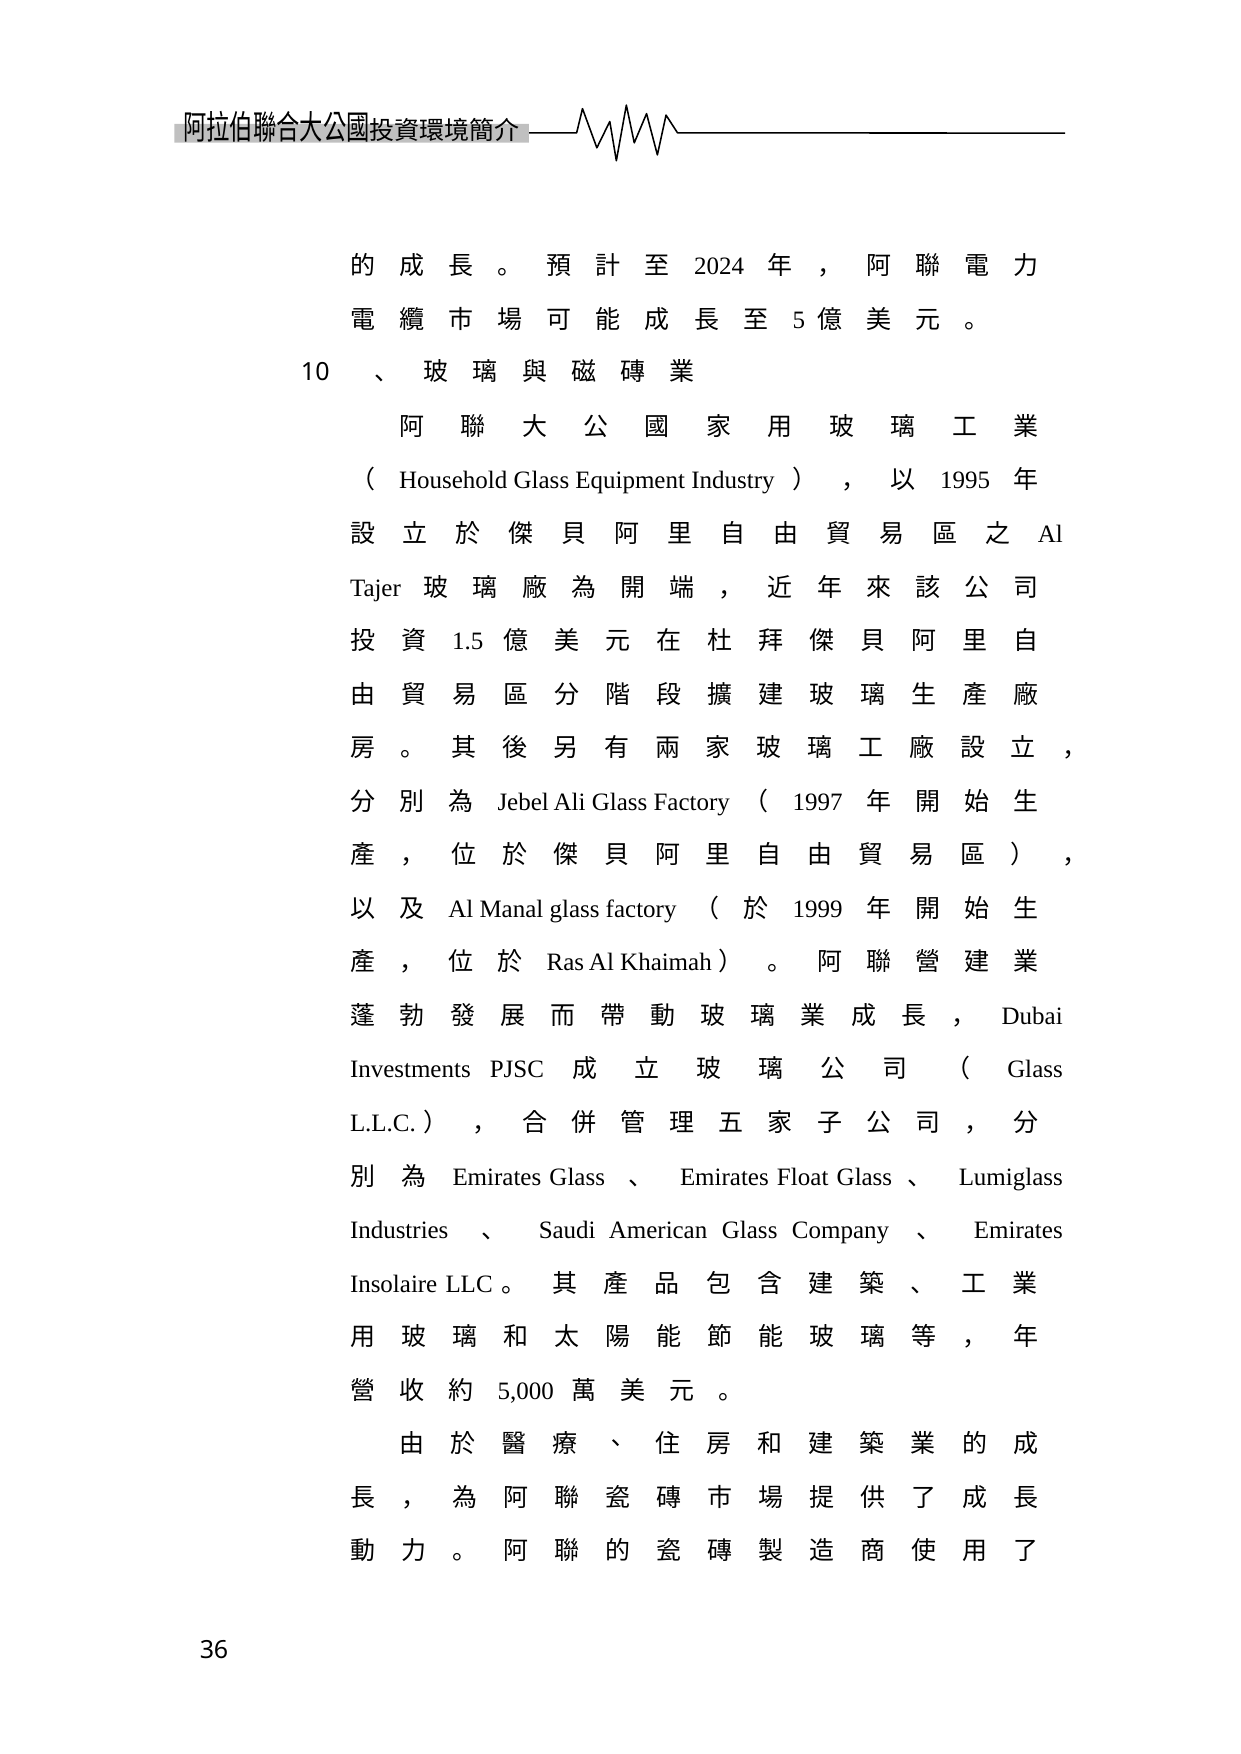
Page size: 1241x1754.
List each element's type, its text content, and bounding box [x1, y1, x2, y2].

text 10、玻璃與磁磚業 [276, 344, 1063, 398]
text 阿聯大公國家用玻璃工業（Household Glass Equipment Industry），以1995年設立於傑貝阿里自由貿易區之Al Tajer玻璃廠為開端，近年來該公司投資1.5億美元在杜拜傑貝阿里自由貿易區分階段擴建玻璃生產廠房。其後另有兩家玻璃工廠設立，分別為Jebel Ali Glass Factory（1997年開始生產，位於傑貝阿里自由貿易區），以及Al Manal glass factory（於1999年開始生產，位於Ras Al Khaimah）。阿聯營建業蓬勃發展而帶動玻璃業成長，Dubai Investments PJSC成立玻璃公司（Glass L.L.C.），合併管理五家子公司，分別為Emirates Glass、Emirates Float Glass、Lumiglass Industries、Saudi American Glass Company、Emirates Insolaire LLC。其產品包含建築、工業用玻璃和太陽能節能玻璃等，年營收約5,000萬美元。 [325, 398, 1063, 1415]
text 由於醫療、住房和建築業的成長，為阿聯瓷磚市場提供了成長動力。阿聯的瓷磚製造商使用了 [325, 1415, 1063, 1576]
text 的成長。預計至2024年，阿聯電力電纜市場可能成長至5億美元。 [325, 237, 1063, 344]
